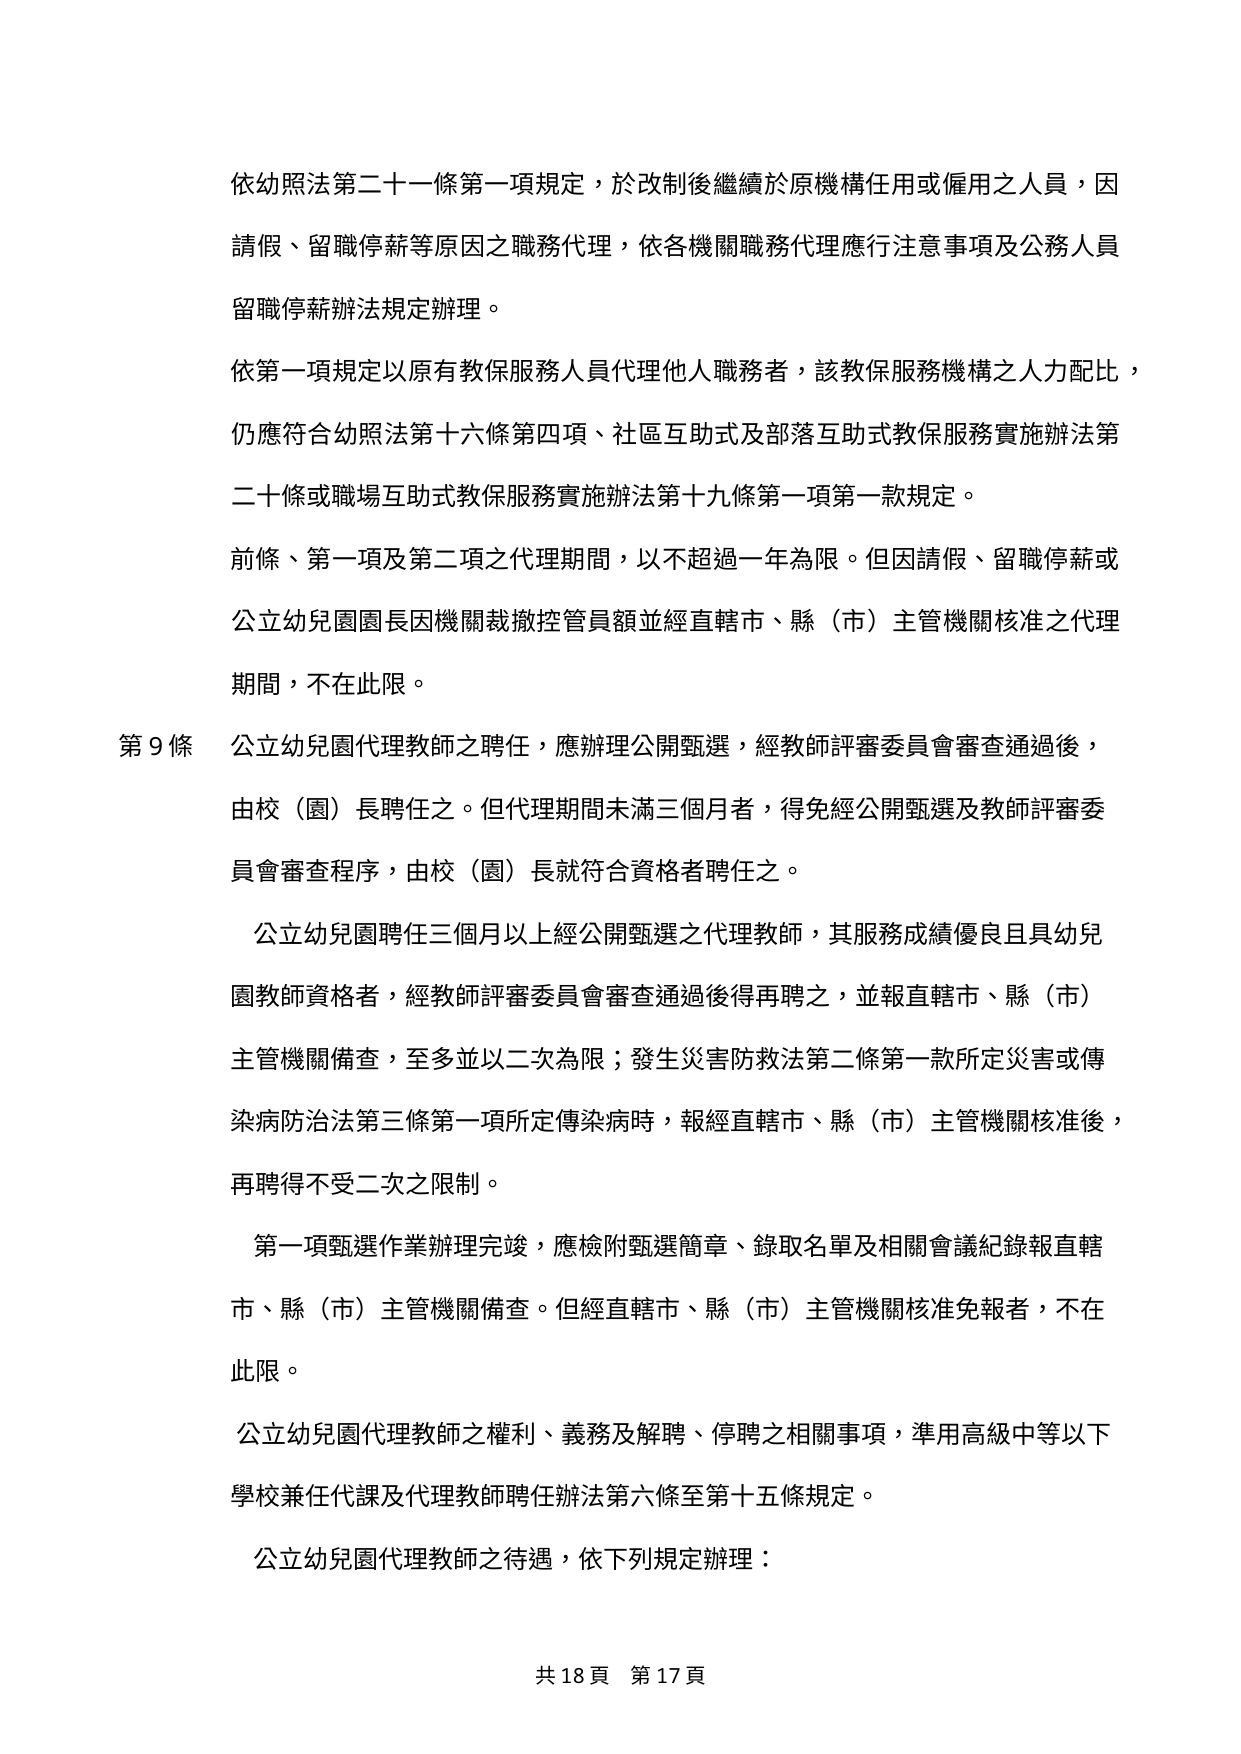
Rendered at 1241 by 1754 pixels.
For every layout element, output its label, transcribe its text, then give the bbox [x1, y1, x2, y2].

text 公立幼兒園代理教師之待遇，依下列規定辦理： [118, 1516, 1122, 1578]
text 公立幼兒園聘任三個月以上經公開甄選之代理教師，其服務成績優良且具幼兒園教師資格者，經教師評審委員會審查通過後得再聘之，並報直轄市、縣（市）主管機關備查，至多並以二次為限；發生災害防救法第二條第一款所定災害或傳染病防治法第三條第一項所定傳染病時，報經直轄市、縣（市）主管機關核准後，再聘得不受二次之限制。 [118, 891, 1122, 1203]
text 前條、第一項及第二項之代理期間，以不超過一年為限。但因請假、留職停薪或公立幼兒園園長因機關裁撤控管員額並經直轄市、縣（市）主管機關核准之代理期間，不在此限。 [230, 516, 1122, 703]
text 依第一項規定以原有教保服務人員代理他人職務者，該教保服務機構之人力配比，仍應符合幼照法第十六條第四項、社區互助式及部落互助式教保服務實施辦法第二十條或職場互助式教保服務實施辦法第十九條第一項第一款規定。 [230, 328, 1122, 516]
text 公立幼兒園代理教師之權利、義務及解聘、停聘之相關事項，準用高級中等以下學校兼任代課及代理教師聘任辦法第六條至第十五條規定。 [221, 1391, 1122, 1516]
text 第一項甄選作業辦理完竣，應檢附甄選簡章、錄取名單及相關會議紀錄報直轄市、縣（市）主管機關備查。但經直轄市、縣（市）主管機關核准免報者，不在此限。 [118, 1203, 1122, 1391]
text 依幼照法第二十一條第一項規定，於改制後繼續於原機構任用或僱用之人員，因請假、留職停薪等原因之職務代理，依各機關職務代理應行注意事項及公務人員留職停薪辦法規定辦理。 [230, 141, 1122, 328]
text 第9條 公立幼兒園代理教師之聘任，應辦理公開甄選，經教師評審委員會審查通過後，由校（園）長聘任之。但代理期間未滿三個月者，得免經公開甄選及教師評審委員會審查程序，由校（園）長就符合資格者聘任之。 [118, 703, 1122, 891]
